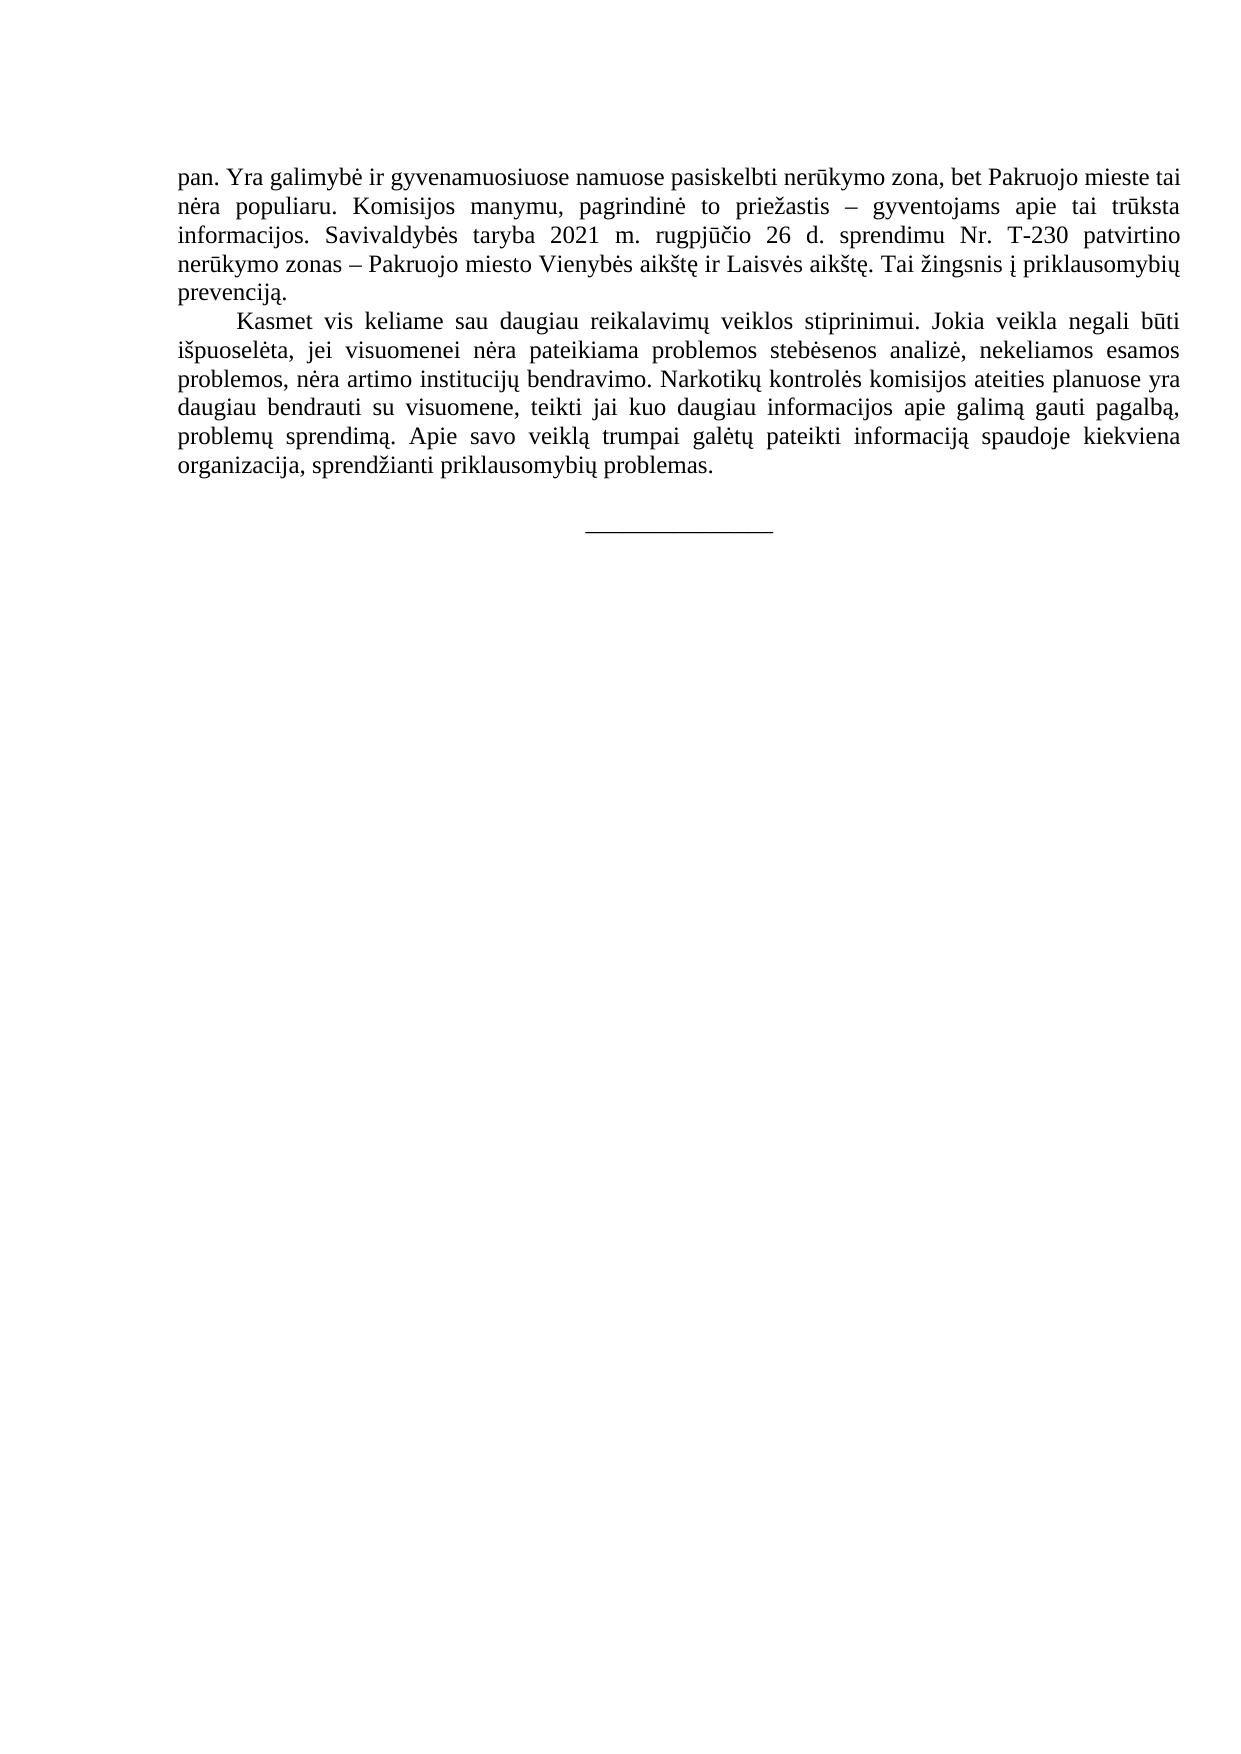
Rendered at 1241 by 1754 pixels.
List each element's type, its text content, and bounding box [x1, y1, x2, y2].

text Kasmet vis keliame sau daugiau reikalavimų veiklos stiprinimui. Jokia veikla negali būti išpuoselėta, jei visuomenei nėra pateikiama problemos stebėsenos analizė, nekeliamos esamos problemos, nėra artimo institucijų bendravimo. Narkotikų kontrolės komisijos ateities planuose yra daugiau bendrauti su visuomene, teikti jai kuo daugiau informacijos apie galimą gauti pagalbą, problemų sprendimą. Apie savo veiklą trumpai galėtų pateikti informaciją spaudoje kiekviena organizacija, sprendžianti priklausomybių problemas. [177, 306, 1181, 479]
text _______________ [177, 507, 1181, 536]
text pan. Yra galimybė ir gyvenamuosiuose namuose pasiskelbti nerūkymo zona, bet Pakruojo mieste tai nėra populiaru. Komisijos manymu, pagrindinė to priežastis – gyventojams apie tai trūksta informacijos. Savivaldybės taryba 2021 m. rugpjūčio 26 d. sprendimu Nr. T-230 patvirtino nerūkymo zonas – Pakruojo miesto Vienybės aikštę ir Laisvės aikštę. Tai žingsnis į priklausomybių prevenciją. [177, 162, 1181, 306]
